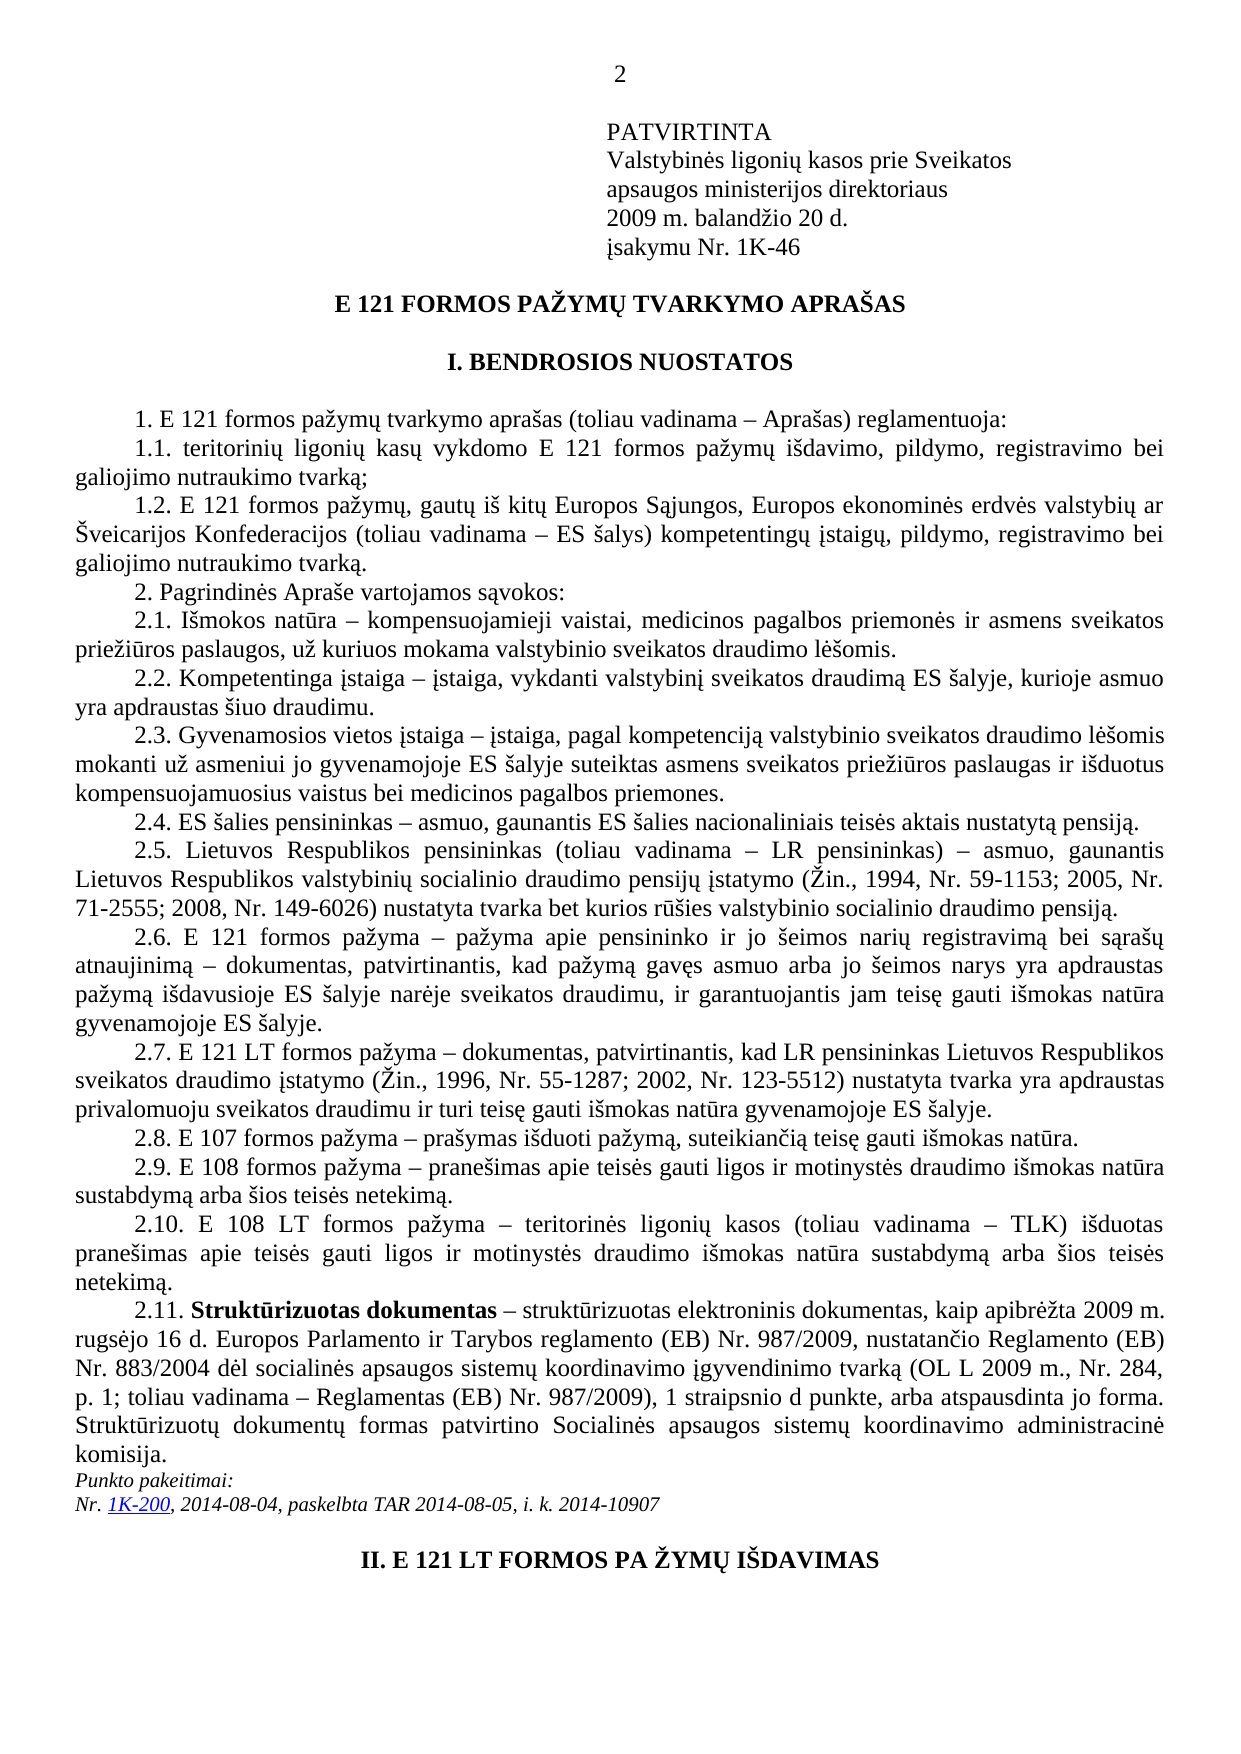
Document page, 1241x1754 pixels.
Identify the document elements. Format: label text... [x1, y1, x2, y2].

text Nr. 1K-200, 2014-08-04, paskelbta TAR 2014-08-05, i. k. 2014-10907 [75, 1492, 1165, 1516]
text 2.10. E 108 LT formos pažyma – teritorinės ligonių kasos (toliau vadinama – TLK) išduotas pranešimas apie teisės gauti ligos ir motinystės draudimo išmokas natūra sustabdymą arba šios teisės netekimą. [75, 1209, 1165, 1295]
text 2.3. Gyvenamosios vietos įstaiga – įstaiga, pagal kompetenciją valstybinio sveikatos draudimo lėšomis mokanti už asmeniui jo gyvenamojoje ES šalyje suteiktas asmens sveikatos priežiūros paslaugas ir išduotus kompensuojamuosius vaistus bei medicinos pagalbos priemones. [75, 720, 1165, 807]
text 2.6. E 121 formos pažyma – pažyma apie pensininko ir jo šeimos narių registravimą bei sąrašų atnaujinimą – dokumentas, patvirtinantis, kad pažymą gavęs asmuo arba jo šeimos narys yra apdraustas pažymą išdavusioje ES šalyje narėje sveikatos draudimu, ir garantuojantis jam teisę gauti išmokas natūra gyvenamojoje ES šalyje. [75, 922, 1165, 1037]
text įsakymu Nr. 1K-46 [75, 232, 1165, 260]
text 1. E 121 formos pažymų tvarkymo aprašas (toliau vadinama – Aprašas) reglamentuoja: [75, 404, 1165, 433]
text Punkto pakeitimai: [75, 1468, 1165, 1492]
text 2.8. E 107 formos pažyma – prašymas išduoti pažymą, suteikiančią teisę gauti išmokas natūra. [75, 1123, 1165, 1152]
text 2.11. Struktūrizuotas dokumentas – struktūrizuotas elektroninis dokumentas, kaip apibrėžta 2009 m. rugsėjo 16 d. Europos Parlamento ir Tarybos reglamento (EB) Nr. 987/2009, nustatančio Reglamento (EB) Nr. 883/2004 dėl socialinės apsaugos sistemų koordinavimo įgyvendinimo tvarką (OL L 2009 m., Nr. 284, p. 1; toliau vadinama – Reglamentas (EB) Nr. 987/2009), 1 straipsnio d punkte, arba atspausdinta jo forma. Struktūrizuotų dokumentų formas patvirtino Socialinės apsaugos sistemų koordinavimo administracinė komisija. [75, 1295, 1165, 1468]
text PATVIRTINTA [606, 117, 1165, 145]
text II. E 121 LT FORMOS PA ŽYMŲ IŠDAVIMAS [75, 1545, 1165, 1573]
text 2.9. E 108 formos pažyma – pranešimas apie teisės gauti ligos ir motinystės draudimo išmokas natūra sustabdymą arba šios teisės netekimą. [75, 1152, 1165, 1209]
text apsaugos ministerijos direktoriaus [75, 174, 1165, 203]
text 1.1. teritorinių ligonių kasų vykdomo E 121 formos pažymų išdavimo, pildymo, registravimo bei galiojimo nutraukimo tvarką; [75, 433, 1165, 490]
text 1.2. E 121 formos pažymų, gautų iš kitų Europos Sąjungos, Europos ekonominės erdvės valstybių ar Šveicarijos Konfederacijos (toliau vadinama – ES šalys) kompetentingų įstaigų, pildymo, registravimo bei galiojimo nutraukimo tvarką. [75, 490, 1165, 577]
text Valstybinės ligonių kasos prie Sveikatos [75, 145, 1165, 174]
text 2.4. ES šalies pensininkas – asmuo, gaunantis ES šalies nacionaliniais teisės aktais nustatytą pensiją. [75, 807, 1165, 835]
text E 121 FORMOS PAŽYMŲ TVARKYMO APRAŠAS [75, 289, 1165, 318]
text 2. Pagrindinės Apraše vartojamos sąvokos: [75, 577, 1165, 605]
text 2.1. Išmokos natūra – kompensuojamieji vaistai, medicinos pagalbos priemonės ir asmens sveikatos priežiūros paslaugos, už kuriuos mokama valstybinio sveikatos draudimo lėšomis. [75, 605, 1165, 663]
text I. BENDROSIOS NUOSTATOS [75, 347, 1165, 375]
text 2009 m. balandžio 20 d. [75, 203, 1165, 232]
text 2.5. Lietuvos Respublikos pensininkas (toliau vadinama – LR pensininkas) – asmuo, gaunantis Lietuvos Respublikos valstybinių socialinio draudimo pensijų įstatymo (Žin., 1994, Nr. 59-1153; 2005, Nr. 71-2555; 2008, Nr. 149-6026) nustatyta tvarka bet kurios rūšies valstybinio socialinio draudimo pensiją. [75, 835, 1165, 922]
text 2.7. E 121 LT formos pažyma – dokumentas, patvirtinantis, kad LR pensininkas Lietuvos Respublikos sveikatos draudimo įstatymo (Žin., 1996, Nr. 55-1287; 2002, Nr. 123-5512) nustatyta tvarka yra apdraustas privalomuoju sveikatos draudimu ir turi teisę gauti išmokas natūra gyvenamojoje ES šalyje. [75, 1037, 1165, 1123]
text 2.2. Kompetentinga įstaiga – įstaiga, vykdanti valstybinį sveikatos draudimą ES šalyje, kurioje asmuo yra apdraustas šiuo draudimu. [75, 663, 1165, 720]
